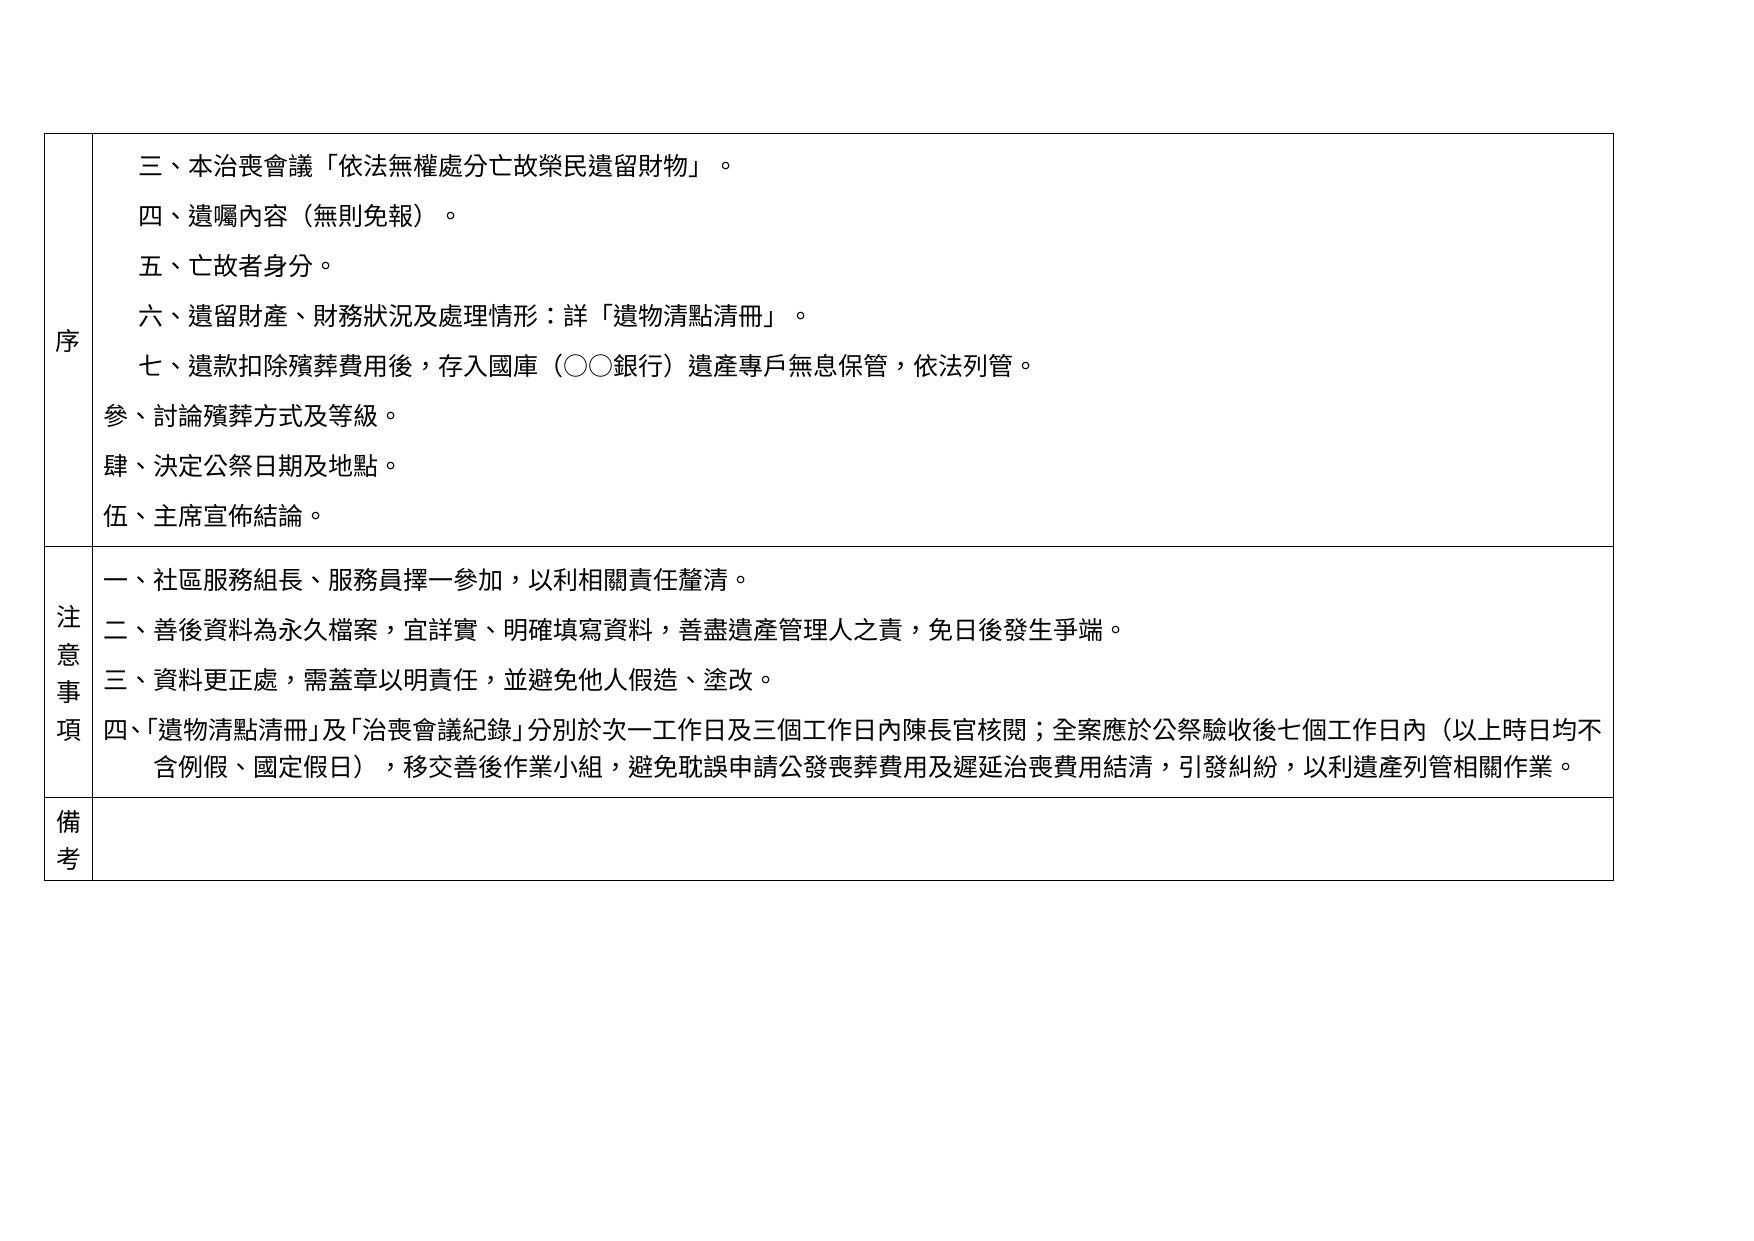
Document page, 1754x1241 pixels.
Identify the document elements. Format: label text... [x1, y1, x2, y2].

table_cell 注 意 事 項 [45, 547, 92, 797]
table_cell 三、本治喪會議「依法無權處分亡故榮民遺留財物」。 四、遺囑內容（無則免報）。 五、亡故者身分。 六、遺留財產、財務狀況及處理情形：詳「遺物清點清冊」。 七、遺款扣除殯葬費用後，存入國庫（○○銀行）遺產專戶無息保管，依法列管。 參、討論殯葬方式及等級。 肆、決定公祭日期及地點。 伍、主席宣佈結論。 [93, 134, 1613, 546]
table_cell 序 [45, 134, 92, 546]
table_cell 一、社區服務組長、服務員擇一參加，以利相關責任釐清。 二、善後資料為永久檔案，宜詳實、明確填寫資料，善盡遺產管理人之責，免日後發生爭端。 三、資料更正處，需蓋章以明責任，並避免他人假造、塗改。 四、「遺物清點清冊」及「治喪會議紀錄」分別於次一工作日及三個工作日內陳長官核閱；全案應於公祭驗收後七個工作日內（以上時日均不含例假、國定假日），移交善後作業小組，避免耽誤申請公發喪葬費用及遲延治喪費用結清，引發糾紛，以利遺產列管相關作業。 [93, 547, 1613, 797]
table_cell [93, 798, 1613, 880]
table_cell 備 考 [45, 798, 92, 880]
